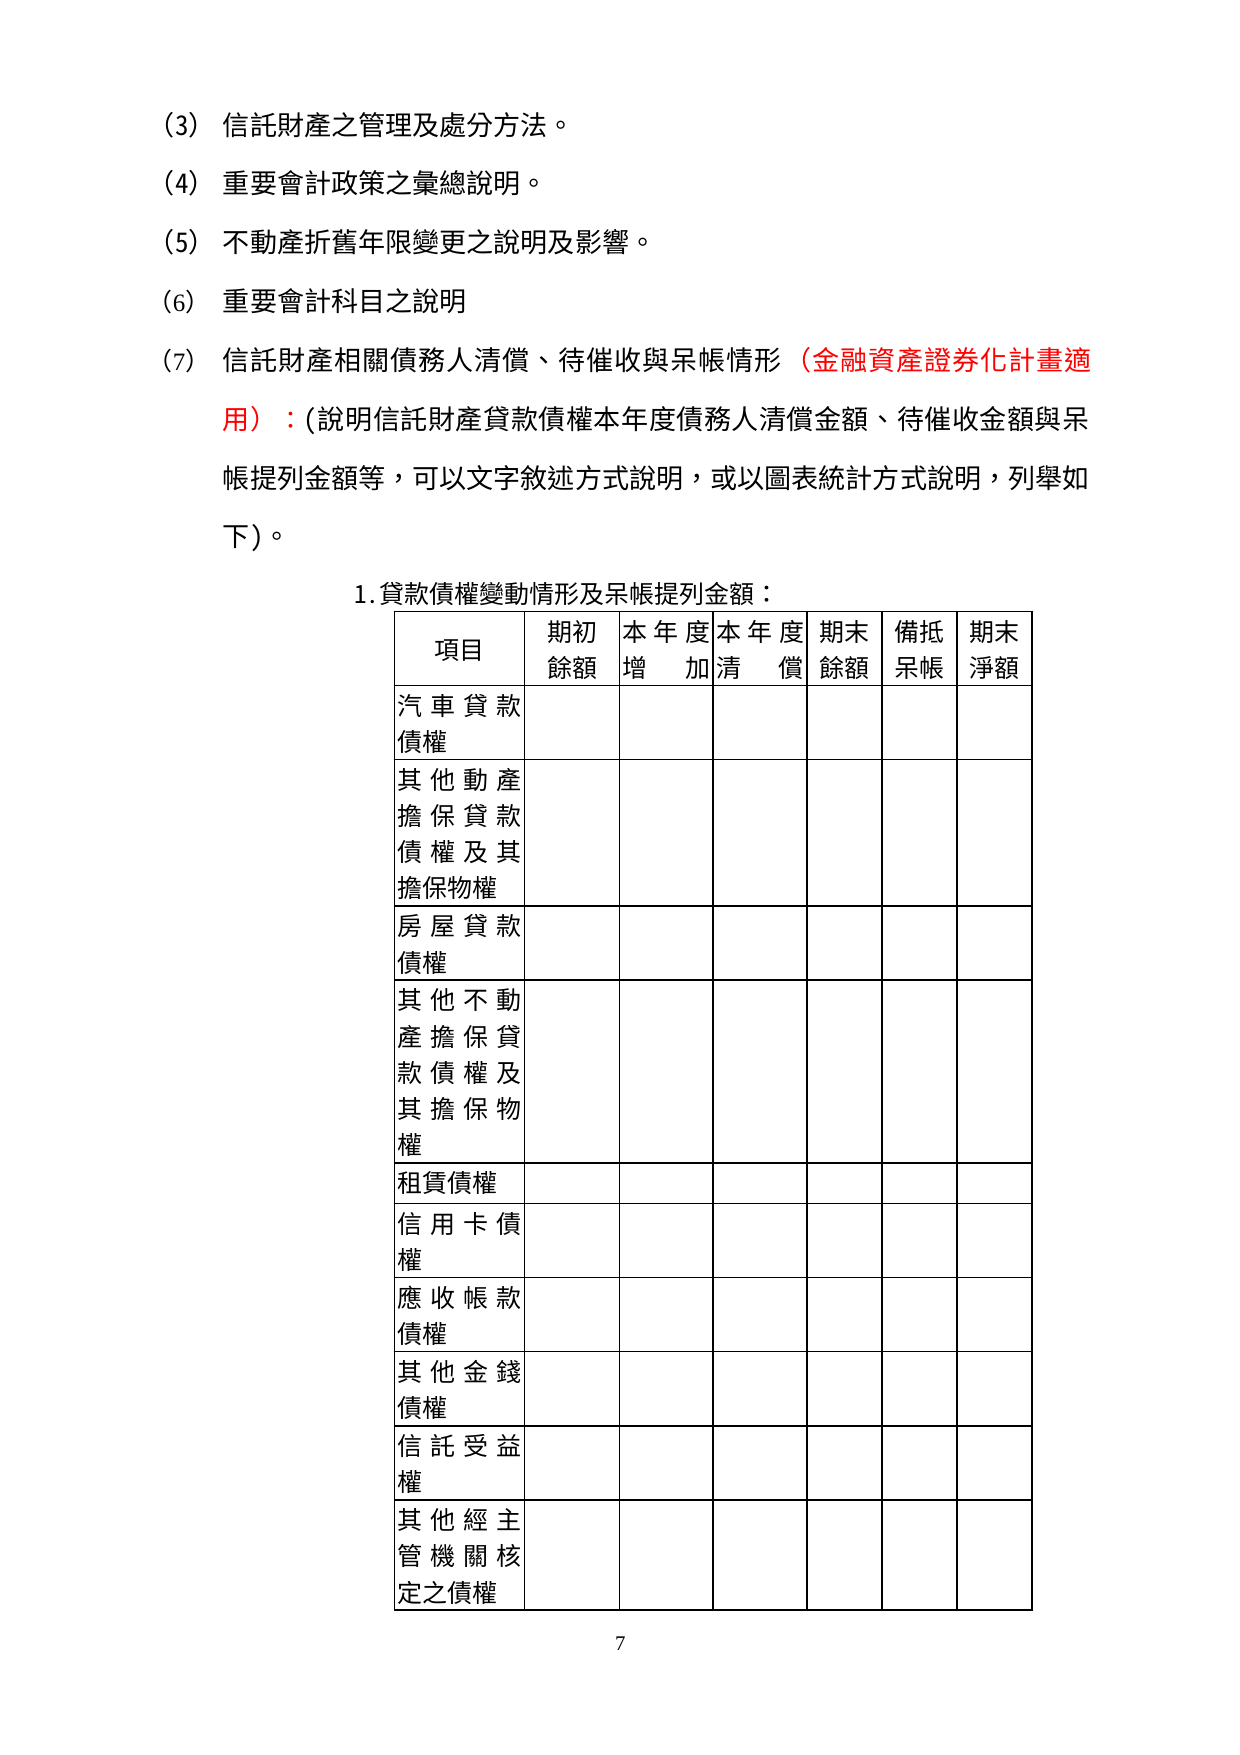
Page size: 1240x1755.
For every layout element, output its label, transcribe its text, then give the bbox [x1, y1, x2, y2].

table_cell [525, 686, 619, 759]
table_cell 房屋貸款債權 [395, 907, 524, 979]
table_cell [883, 1164, 956, 1203]
table_cell [883, 1501, 956, 1609]
list 信託財產之管理及處分方法。 [148, 103, 1092, 143]
table_cell [958, 981, 1031, 1162]
table_cell [714, 907, 806, 979]
table_cell 應收帳款債權 [395, 1278, 524, 1351]
table_header 期末餘額 [808, 612, 881, 684]
table_cell [883, 981, 956, 1162]
table_cell [808, 1427, 881, 1499]
table_cell [714, 760, 806, 905]
table_header 備抵呆帳 [883, 612, 956, 684]
table_cell 信託受益權 [395, 1427, 524, 1499]
list 不動產折舊年限變更之說明及影響。 [148, 221, 1092, 260]
table_cell [883, 760, 956, 905]
table_cell [808, 1278, 881, 1351]
table_header 本年度增 加 [620, 612, 712, 684]
table_cell [808, 981, 881, 1162]
table_cell [958, 907, 1031, 979]
table_cell [620, 1501, 712, 1609]
table_cell [714, 1164, 806, 1203]
table_cell [808, 1501, 881, 1609]
list 重要會計科目之說明 [148, 280, 1092, 319]
table_cell [714, 1278, 806, 1351]
table_cell [958, 1164, 1031, 1203]
table_cell [620, 1427, 712, 1499]
table_cell 其他經主管機關核定之債權 [395, 1501, 524, 1609]
table_cell [620, 686, 712, 759]
table_cell [620, 981, 712, 1162]
table_cell [883, 907, 956, 979]
table_cell [620, 907, 712, 979]
table_header 期初 餘額 [525, 612, 619, 684]
table_cell [883, 686, 956, 759]
table_cell [620, 760, 712, 905]
table_cell [958, 1278, 1031, 1351]
table_cell [808, 1204, 881, 1277]
table_cell [958, 1501, 1031, 1609]
table_cell [620, 1164, 712, 1203]
table_cell [958, 1427, 1031, 1499]
table_cell [525, 907, 619, 979]
table_cell [958, 686, 1031, 759]
table_cell [525, 1501, 619, 1609]
table_cell 其他不動產擔保貸款債權及其擔保物權 [395, 981, 524, 1162]
table_header 期末淨額 [958, 612, 1031, 684]
table_cell [714, 1204, 806, 1277]
table_cell [714, 981, 806, 1162]
table_cell [958, 1204, 1031, 1277]
table_cell [525, 1204, 619, 1277]
table_cell [620, 1204, 712, 1277]
table_cell [808, 686, 881, 759]
table_cell [808, 1352, 881, 1425]
table_header 項目 [395, 612, 524, 684]
table_cell [525, 760, 619, 905]
table_cell [958, 760, 1031, 905]
table_cell [958, 1352, 1031, 1425]
table_cell [525, 1352, 619, 1425]
table_cell [883, 1278, 956, 1351]
table_cell [808, 760, 881, 905]
table_cell 汽車貸款債權 [395, 686, 524, 759]
table_cell [714, 1352, 806, 1425]
table_cell [620, 1278, 712, 1351]
table_cell 信用卡債權 [395, 1204, 524, 1277]
table_cell [883, 1352, 956, 1425]
table_header 本年度清 償 [714, 612, 806, 684]
table_cell 租賃債權 [395, 1164, 524, 1203]
table_cell [525, 1427, 619, 1499]
table_cell [525, 981, 619, 1162]
table_cell [620, 1352, 712, 1425]
list 信託財產相關債務人清償、待催收與呆帳情形（金融資產證券化計畫適用）：(說明信託財產貸款債權本年度債務人清償金額、待催收金額與呆帳提列金額等，可以文字敘述方式說明，或以圖表統計方式說明，列舉如下)。 [148, 339, 1092, 555]
table_cell [883, 1204, 956, 1277]
table_cell [808, 907, 881, 979]
table_cell [714, 1501, 806, 1609]
table_cell [525, 1278, 619, 1351]
text 1.貸款債權變動情形及呆帳提列金額： [354, 574, 1092, 611]
table_cell [714, 1427, 806, 1499]
table_cell [808, 1164, 881, 1203]
table_cell [525, 1164, 619, 1203]
table_cell 其他金錢債權 [395, 1352, 524, 1425]
table_cell [714, 686, 806, 759]
table_cell [883, 1427, 956, 1499]
list 重要會計政策之彙總說明。 [148, 162, 1092, 202]
table_cell 其他動產擔保貸款債權及其擔保物權 [395, 760, 524, 905]
